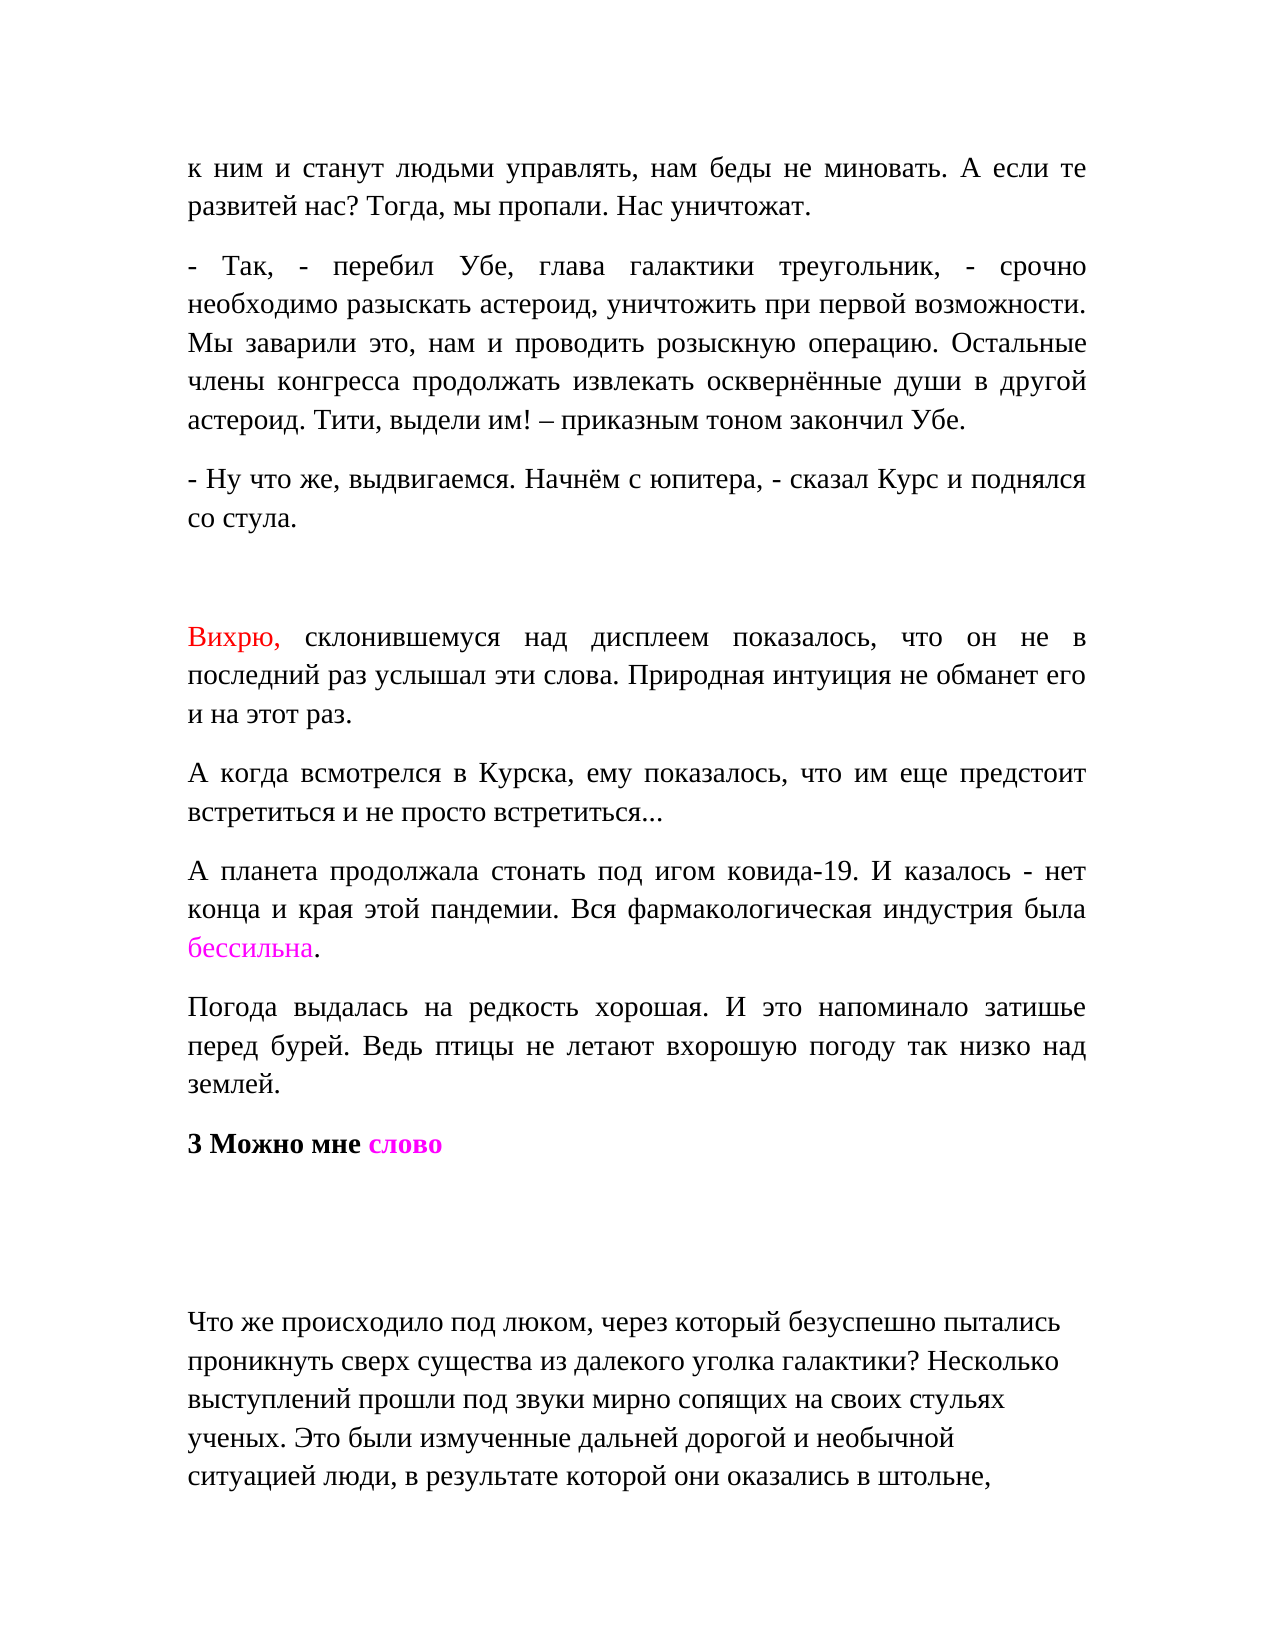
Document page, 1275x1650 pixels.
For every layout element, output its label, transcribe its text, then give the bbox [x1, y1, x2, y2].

text 3 Можно мне слово [187, 1126, 1087, 1159]
text - Так, - перебил Убе, глава галактики треугольник, - срочно необходимо разыскать астероид, уничтожить при первой возможности. Мы заварили это, нам и проводить розыскную операцию. Остальные члены конгресса продолжать извлекать осквернённые души в другой астероид. Тити, выдели им! – приказным тоном закончил Убе. [187, 248, 1087, 436]
text А когда всмотрелся в Курска, ему показалось, что им еще предстоит встретиться и не просто встретиться... [187, 755, 1087, 827]
text к ним и станут людьми управлять, нам беды не миновать. А если те развитей нас? Тогда, мы пропали. Нас уничтожат. [187, 150, 1087, 222]
text Что же происходило под люком, через который безуспешно пытались проникнуть сверх существа из далекого уголка галактики? Несколько выступлений прошли под звуки мирно сопящих на своих стульях ученых. Это были измученные дальней дорогой и необычной ситуацией люди, в результате которой они оказались в штольне, [187, 1304, 1087, 1492]
text Погода выдалась на редкость хорошая. И это напоминало затишье перед бурей. Ведь птицы не летают вхорошую погоду так низко над землей. [187, 989, 1087, 1100]
text - Ну что же, выдвигаемся. Начнём с юпитера, - сказал Курс и поднялся со стула. [187, 461, 1087, 533]
text А планета продолжала стонать под игом ковида-19. И казалось - нет конца и края этой пандемии. Вся фармакологическая индустрия была бессильна. [187, 853, 1087, 964]
text Вихрю, склонившемуся над дисплеем показалось, что он не в последний раз услышал эти слова. Природная интуиция не обманет его и на этот раз. [187, 619, 1087, 729]
